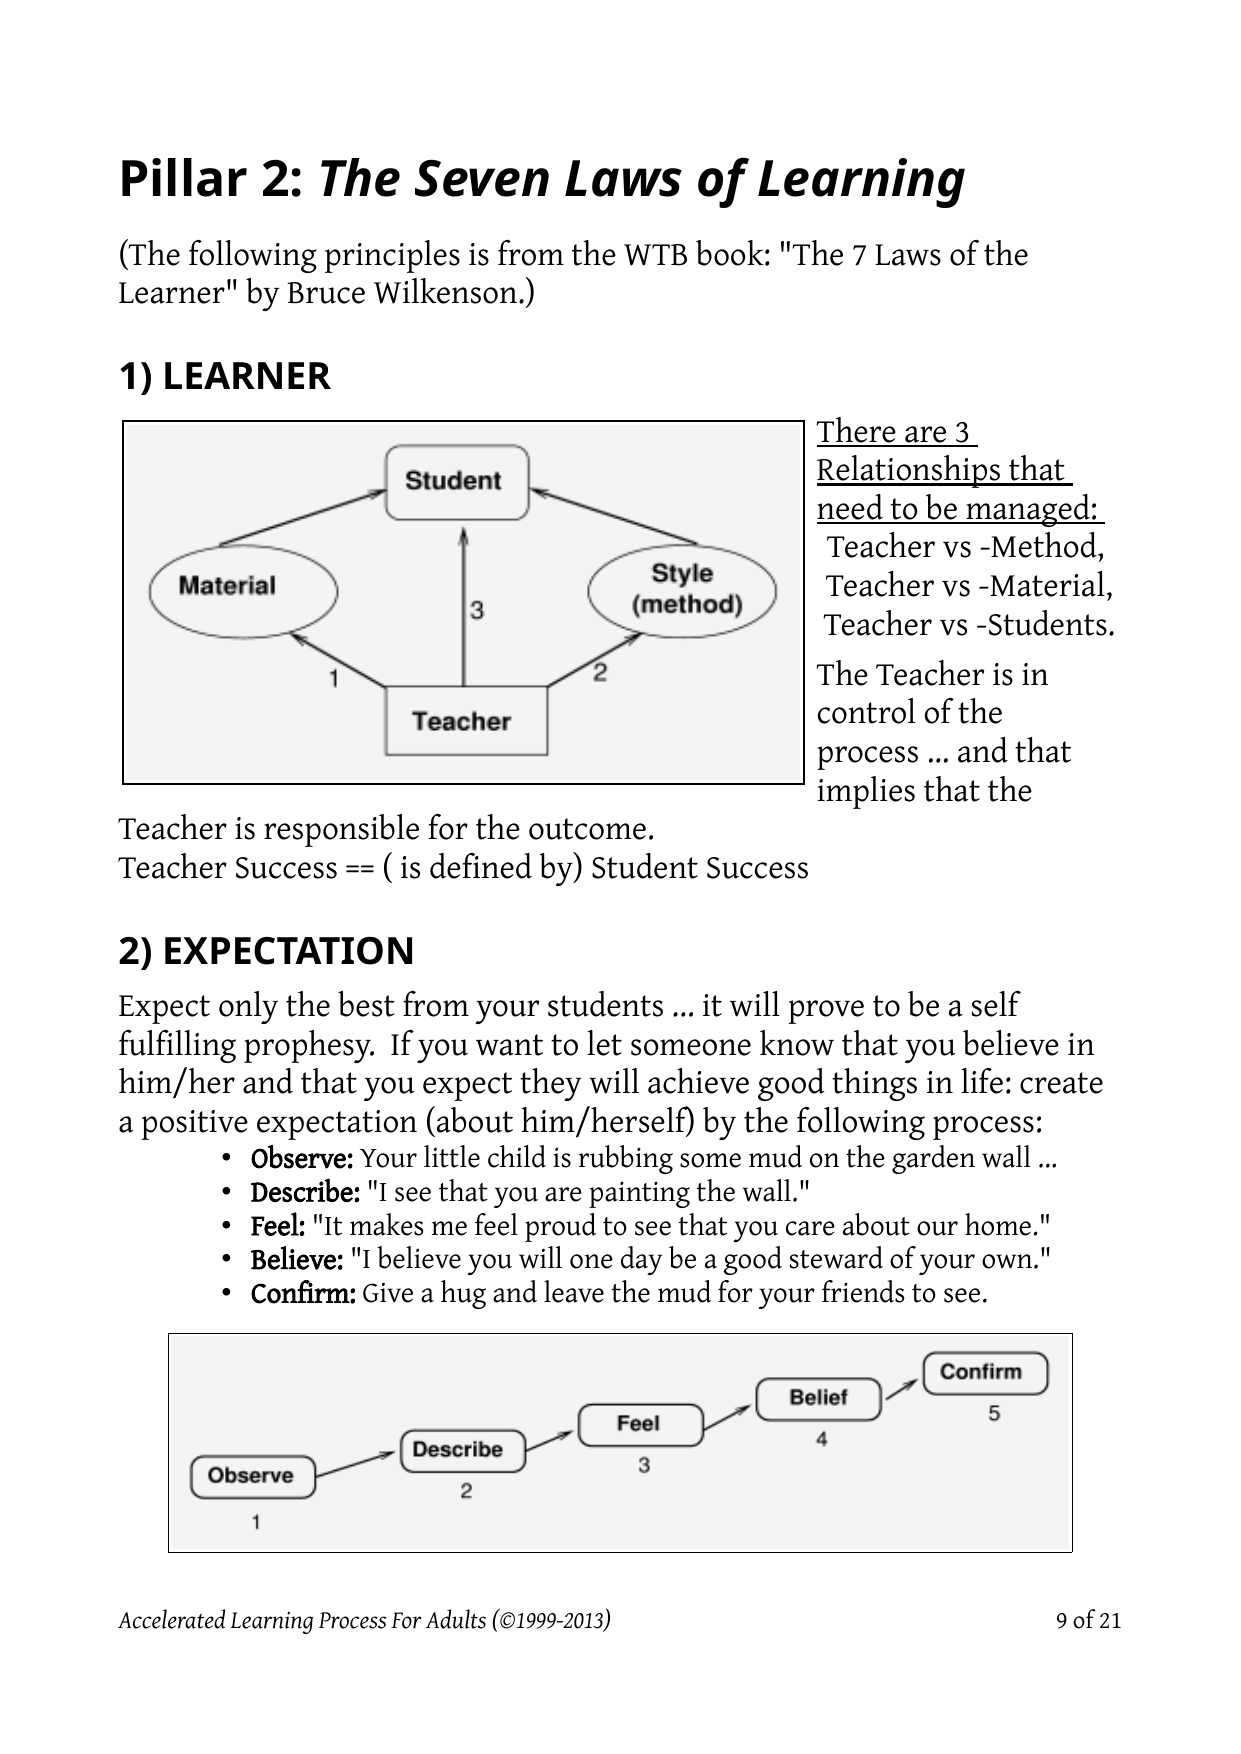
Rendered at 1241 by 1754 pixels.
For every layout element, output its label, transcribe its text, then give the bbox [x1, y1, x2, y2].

text Teacher vs -Method, Teacher vs -Material, Teacher vs -Students. [805, 528, 1122, 644]
text The Teacher is in control of the process ... and that implies that the Teacher is responsible for the outcome. Teacher Success == ( is defined by) Student Success [118, 656, 1122, 887]
list Confirm: Give a hug and leave the mud for your friends to see. [221, 1277, 1122, 1310]
text (The following principles is from the WTB book: "The 7 Laws of the Learner" by Bruce Wilkenson.) [118, 236, 1122, 313]
subtitle Pillar 2: The Seven Laws of Learning [118, 143, 1122, 211]
list Feel: "It makes me feel proud to see that you care about our home." [221, 1209, 1122, 1243]
subtitle 2) EXPECTATION [118, 924, 1122, 975]
picture [127, 425, 800, 780]
subtitle 1) LEARNER [118, 349, 1122, 400]
list Describe: "I see that you are painting the wall." [221, 1175, 1122, 1209]
list Believe: "I believe you will one day be a good steward of your own." [221, 1243, 1122, 1277]
picture [171, 1336, 1069, 1549]
text [124, 422, 803, 783]
text There are 3 Relationships that need to be managed: [118, 413, 1122, 528]
list Observe: Your little child is rubbing some mud on the garden wall ... [221, 1142, 1122, 1175]
text Expect only the best from your students ... it will prove to be a self fulfilling prophesy. If you want to let someone know that you believe in him/her and that you expect they will achieve good things in life: create a positive expectation (about him/herself) by the following process: [118, 987, 1122, 1142]
